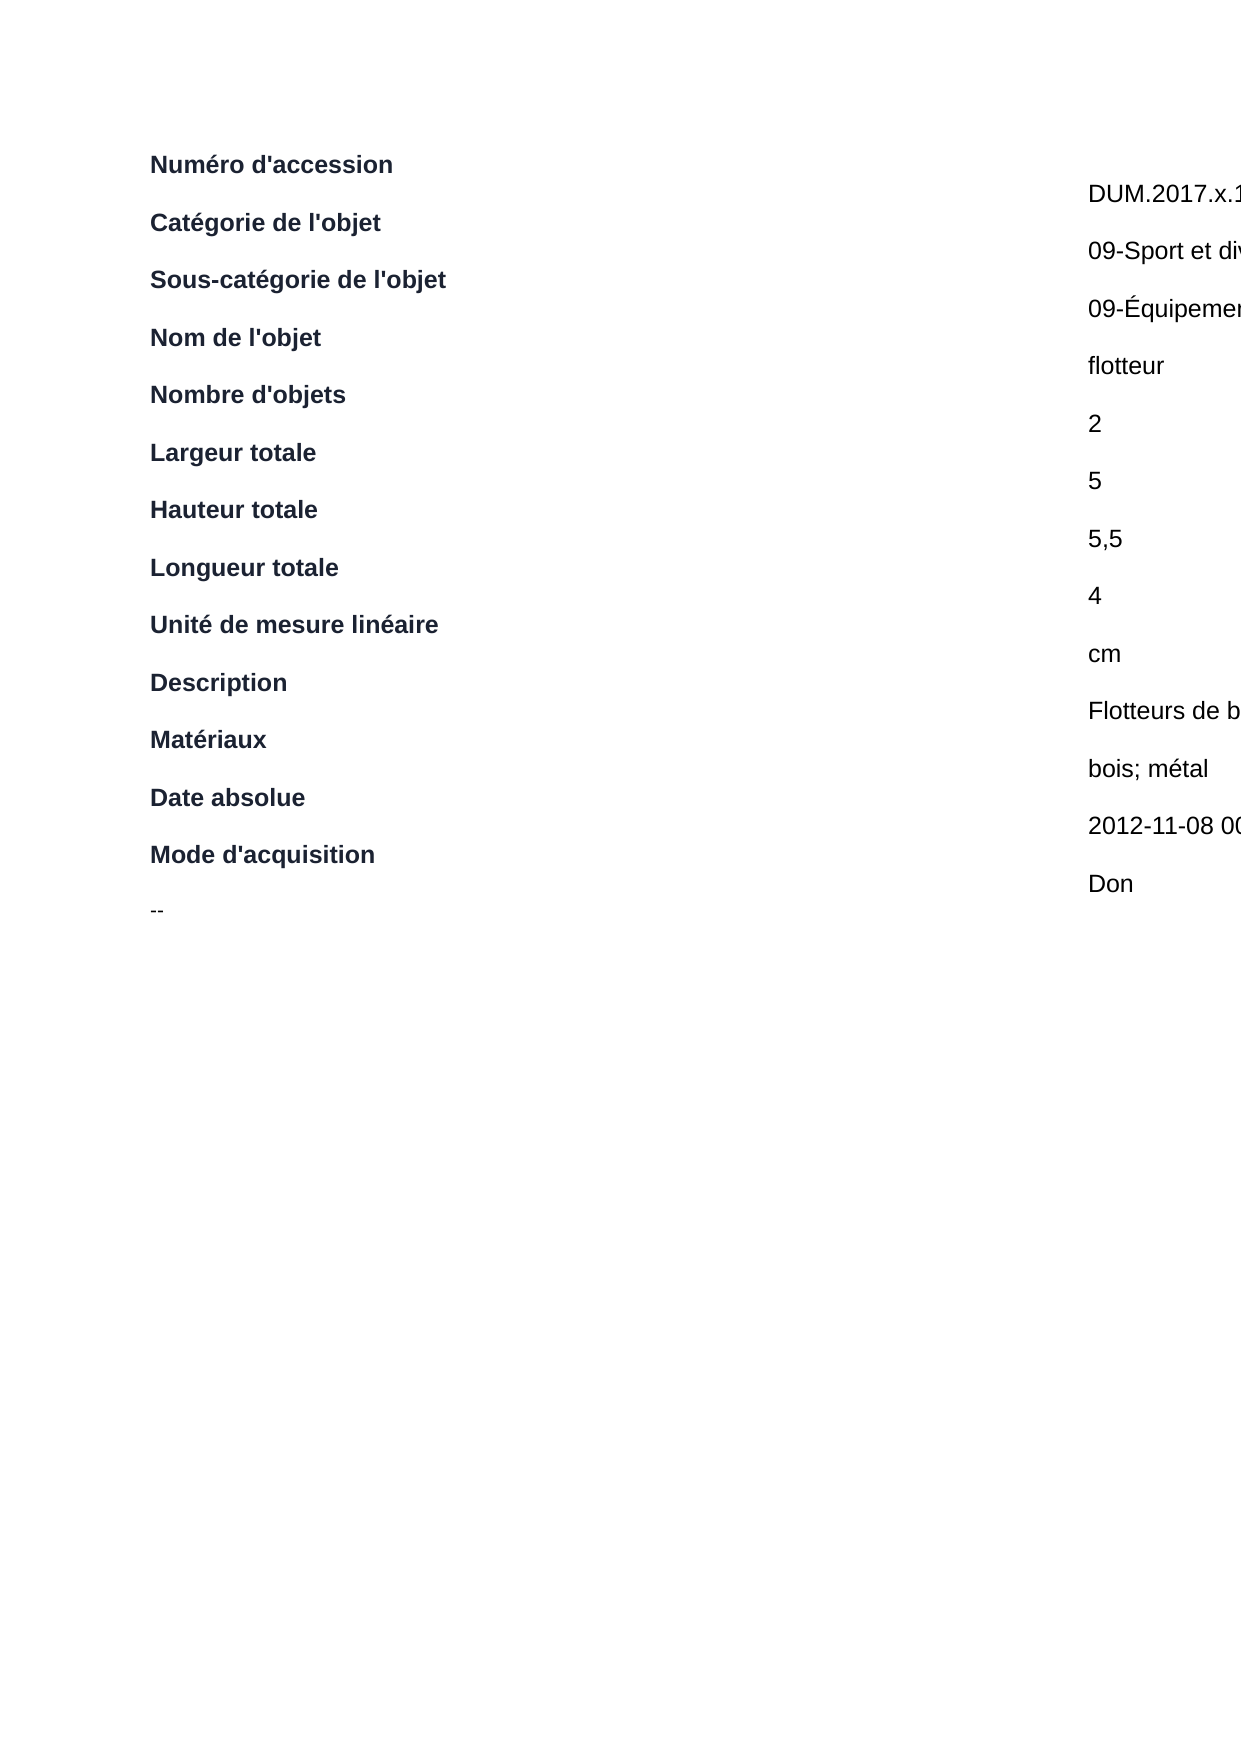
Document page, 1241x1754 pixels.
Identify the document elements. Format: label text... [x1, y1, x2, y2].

text 09-Équipement sportif [1088, 294, 1240, 322]
text -- [150, 897, 1090, 921]
text 2 [1088, 409, 1240, 437]
text 5,5 [1088, 524, 1240, 552]
text Numéro d'accession [150, 150, 1090, 179]
text 5 [1088, 466, 1240, 495]
text Don [1088, 869, 1240, 897]
text Unité de mesure linéaire [150, 610, 1090, 639]
text Sous-catégorie de l'objet [150, 265, 1090, 294]
text Catégorie de l'objet [150, 207, 1090, 236]
text cm [1088, 639, 1240, 667]
text DUM.2017.x.17-18 [1088, 179, 1240, 207]
text Hauteur totale [150, 495, 1090, 524]
text 09-Sport et divertissement [1088, 236, 1240, 265]
text Nombre d'objets [150, 380, 1090, 409]
text Flotteurs de bois surmontés d'attaches de métal. Quelques résidus de peinture verte subsistent. [1088, 696, 1240, 725]
text Longueur totale [150, 552, 1090, 581]
text Largeur totale [150, 437, 1090, 466]
text 2012-11-08 00:00 [1088, 811, 1240, 840]
text Nom de l'objet [150, 322, 1090, 351]
text flotteur [1088, 351, 1240, 380]
text Mode d'acquisition [150, 840, 1090, 869]
text bois; métal [1088, 754, 1240, 782]
text 4 [1088, 581, 1240, 610]
text Description [150, 667, 1090, 696]
text Matériaux [150, 725, 1090, 754]
text Date absolue [150, 782, 1090, 811]
